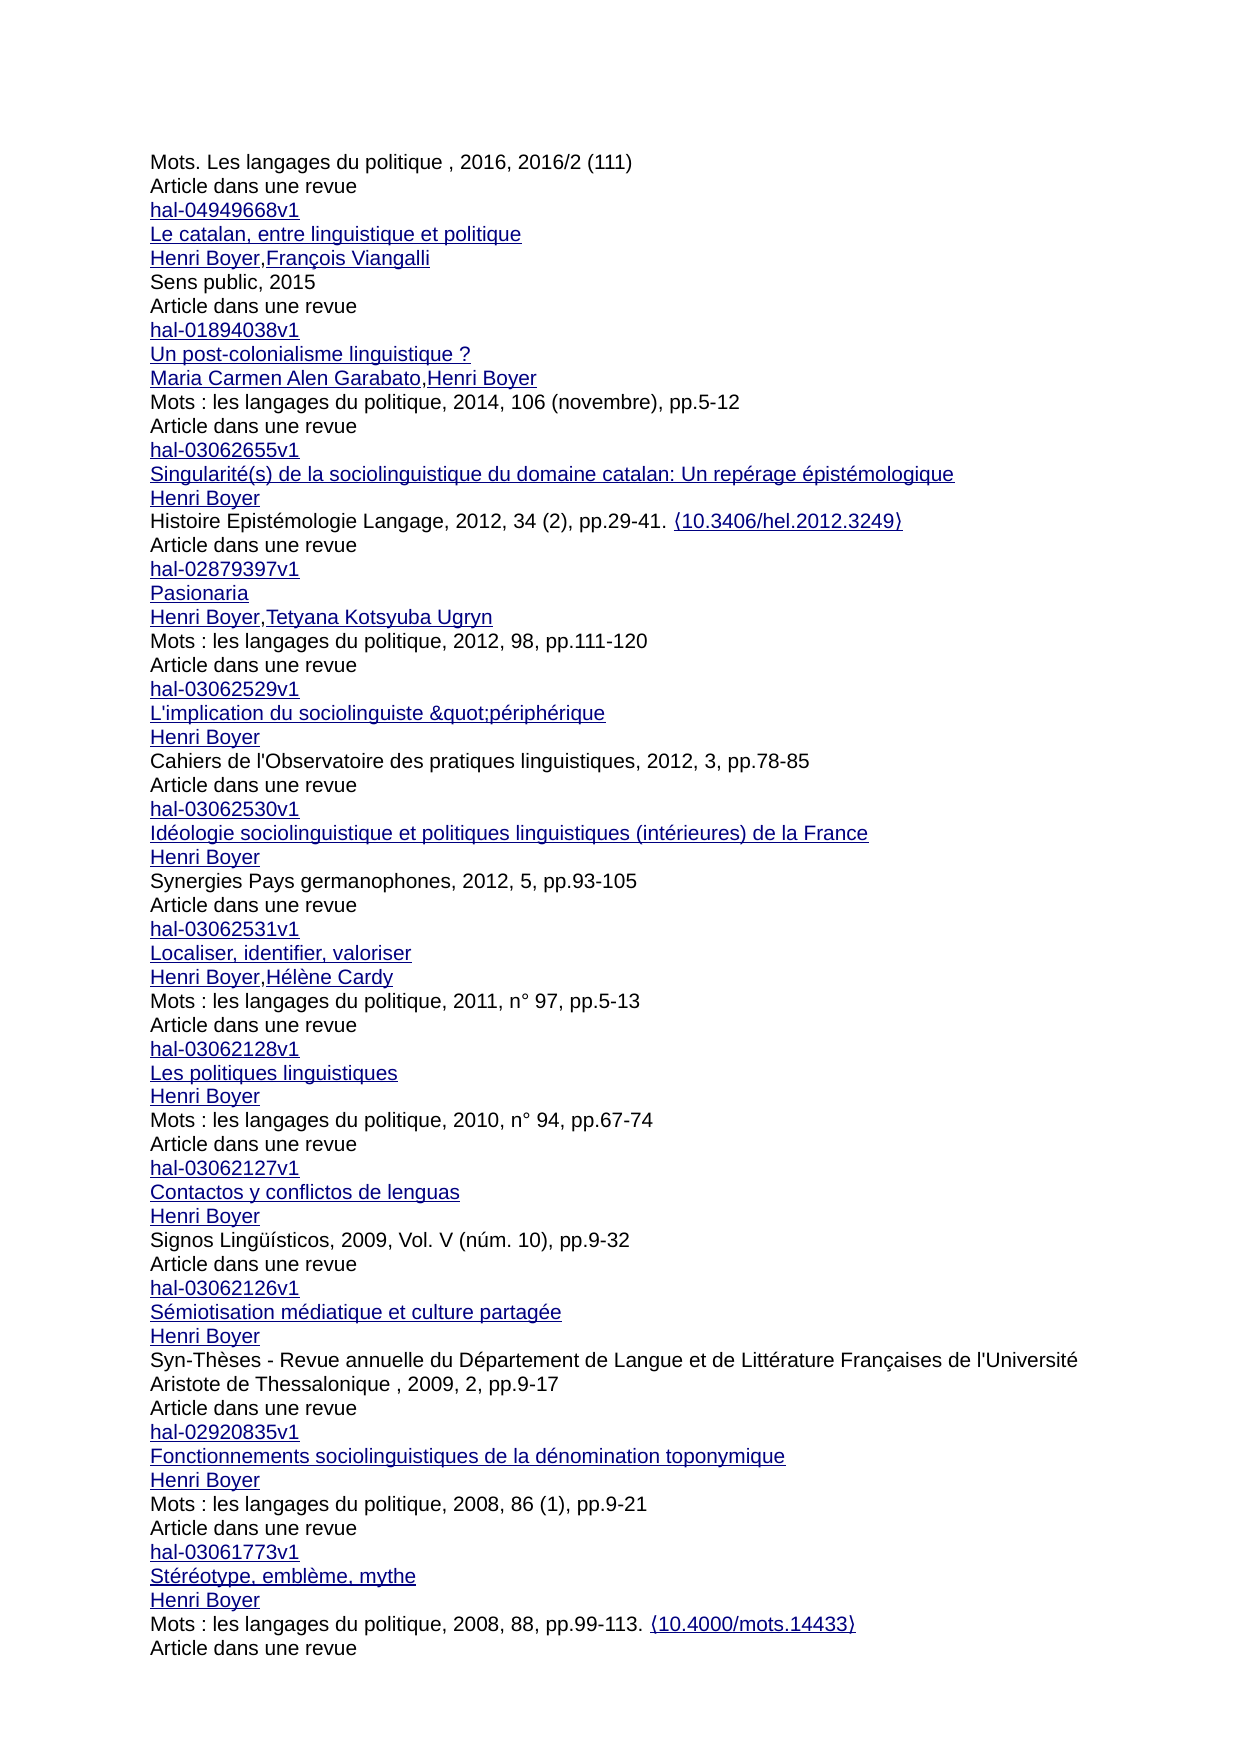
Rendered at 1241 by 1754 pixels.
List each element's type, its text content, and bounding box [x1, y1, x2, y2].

table_cell Pasionaria Henri Boyer,Tetyana Kotsyuba Ugryn Mots : les langages du politique, 2012, 98, pp.111-120 Article dans une revue hal-03062529v1 [150, 581, 1090, 701]
table_cell Le catalan, entre linguistique et politique Henri Boyer,François Viangalli Sens public, 2015 Article dans une revue hal-01894038v1 [150, 222, 1090, 342]
table_cell Les politiques linguistiques Henri Boyer Mots : les langages du politique, 2010, n° 94, pp.67-74 Article dans une revue hal-03062127v1 [150, 1060, 1090, 1180]
table_cell Un post-colonialisme linguistique ? Maria Carmen Alen Garabato,Henri Boyer Mots : les langages du politique, 2014, 106 (novembre), pp.5-12 Article dans une revue hal-03062655v1 [150, 342, 1090, 461]
table_cell Stéréotype, emblème, mythe Henri Boyer Mots : les langages du politique, 2008, 88, pp.99-113. ⟨10.4000/mots.14433⟩ Article dans une revue [150, 1564, 1090, 1659]
table_cell L'implication du sociolinguiste &quot;périphérique Henri Boyer Cahiers de l'Observatoire des pratiques linguistiques, 2012, 3, pp.78-85 Article dans une revue hal-03062530v1 [150, 701, 1090, 821]
table_cell Mots. Les langages du politique , 2016, 2016/2 (111) Article dans une revue hal-04949668v1 [150, 150, 1090, 222]
table_cell Localiser, identifier, valoriser Henri Boyer,Hélène Cardy Mots : les langages du politique, 2011, n° 97, pp.5-13 Article dans une revue hal-03062128v1 [150, 941, 1090, 1060]
table_cell Idéologie sociolinguistique et politiques linguistiques (intérieures) de la France Henri Boyer Synergies Pays germanophones, 2012, 5, pp.93-105 Article dans une revue hal-03062531v1 [150, 821, 1090, 941]
table_cell Sémiotisation médiatique et culture partagée Henri Boyer Syn-Thèses - Revue annuelle du Département de Langue et de Littérature Françaises de l'Université Aristote de Thessalonique , 2009, 2, pp.9-17 Article dans une revue hal-02920835v1 [150, 1300, 1090, 1444]
table_cell Singularité(s) de la sociolinguistique du domaine catalan: Un repérage épistémologique Henri Boyer Histoire Epistémologie Langage, 2012, 34 (2), pp.29-41. ⟨10.3406/hel.2012.3249⟩ Article dans une revue hal-02879397v1 [150, 461, 1090, 581]
table_cell Contactos y conflictos de lenguas Henri Boyer Signos Lingüísticos, 2009, Vol. V (núm. 10), pp.9-32 Article dans une revue hal-03062126v1 [150, 1180, 1090, 1300]
table_cell Fonctionnements sociolinguistiques de la dénomination toponymique Henri Boyer Mots : les langages du politique, 2008, 86 (1), pp.9-21 Article dans une revue hal-03061773v1 [150, 1444, 1090, 1563]
